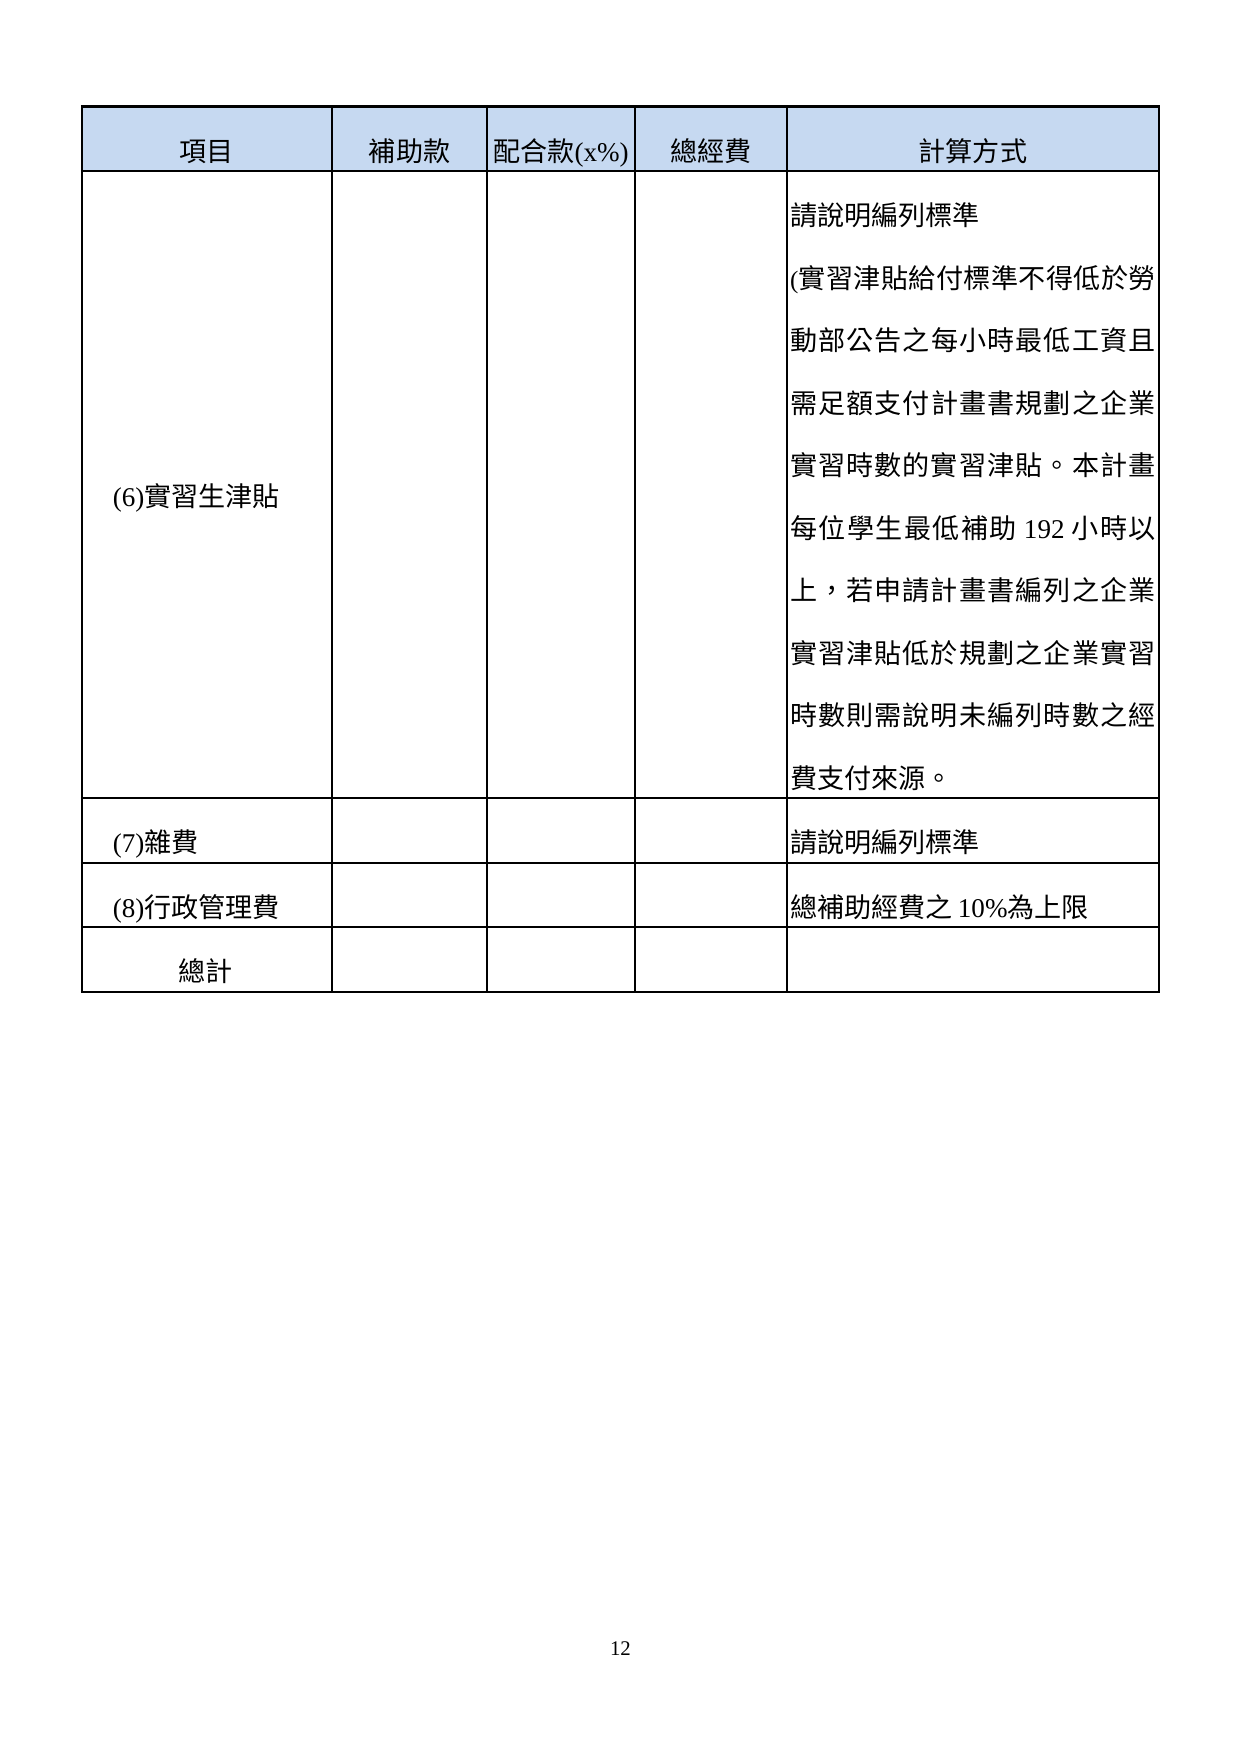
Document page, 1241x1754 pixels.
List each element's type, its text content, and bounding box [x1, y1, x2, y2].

table_cell [333, 172, 486, 797]
table_cell [333, 928, 486, 991]
table_header 補助款 [333, 108, 486, 170]
table_cell [636, 799, 786, 862]
table_cell [636, 864, 786, 926]
table_header 配合款(x%) [488, 108, 634, 170]
table_cell [488, 172, 634, 797]
table_cell 總補助經費之10%為上限 [788, 864, 1158, 926]
table_cell [788, 928, 1158, 991]
table_cell [636, 928, 786, 991]
table_header 計算方式 [788, 108, 1158, 170]
table_cell (7)雜費 [83, 799, 331, 862]
table_header 總經費 [636, 108, 786, 170]
table_cell [488, 864, 634, 926]
table_cell [636, 172, 786, 797]
table_header 項目 [83, 108, 331, 170]
table_cell (6)實習生津貼 [83, 172, 331, 797]
table_cell [333, 799, 486, 862]
table_cell [488, 928, 634, 991]
table_cell 總計 [83, 928, 331, 991]
table_cell [488, 799, 634, 862]
table_cell (8)行政管理費 [83, 864, 331, 926]
table_cell 請說明編列標準 [788, 799, 1158, 862]
table_cell 請說明編列標準 (實習津貼給付標準不得低於勞動部公告之每小時最低工資且需足額支付計畫書規劃之企業實習時數的實習津貼。本計畫每位學生最低補助192小時以上，若申請計畫書編列之企業實習津貼低於規劃之企業實習時數則需說明未編列時數之經費支付來源。 [788, 172, 1158, 797]
table_cell [333, 864, 486, 926]
